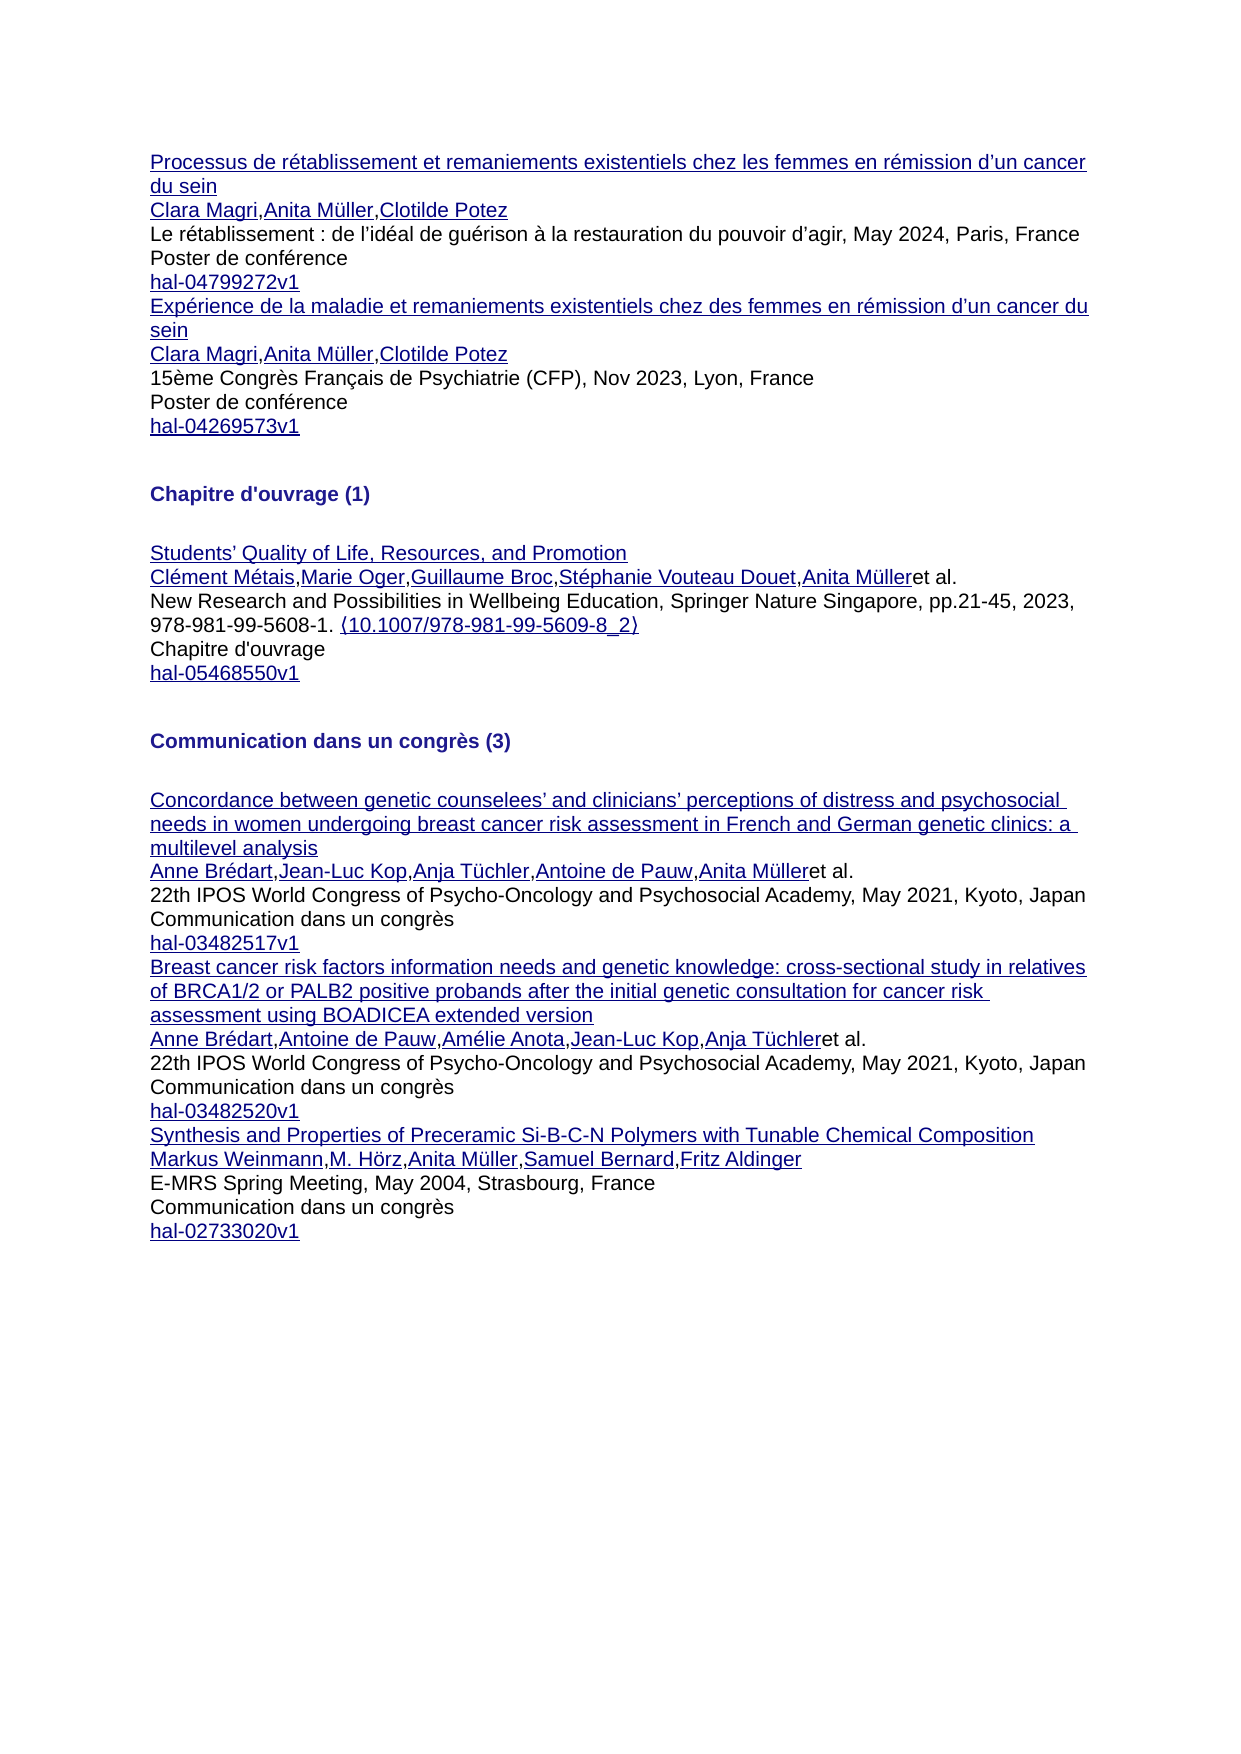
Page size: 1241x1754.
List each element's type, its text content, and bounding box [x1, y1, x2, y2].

table_cell Breast cancer risk factors information needs and genetic knowledge: cross-sectional study in relatives of BRCA1/2 or PALB2 positive probands after the initial genetic consultation for cancer risk assessment using BOADICEA extended version Anne Brédart,Antoine de Pauw,Amélie Anota,Jean-Luc Kop,Anja Tüchleret al. 22th IPOS World Congress of Psycho-Oncology and Psychosocial Academy, May 2021, Kyoto, Japan Communication dans un congrès hal-03482520v1 [150, 955, 1090, 1123]
subtitle Chapitre d'ouvrage (1) [150, 482, 1090, 506]
table_header Students’ Quality of Life, Resources, and Promotion Clément Métais,Marie Oger,Guillaume Broc,Stéphanie Vouteau Douet,Anita Mülleret al. New Research and Possibilities in Wellbeing Education, Springer Nature Singapore, pp.21-45, 2023, 978-981-99-5608-1. ⟨10.1007/978-981-99-5609-8_2⟩ Chapitre d'ouvrage hal-05468550v1 [150, 541, 1090, 684]
table_cell Expérience de la maladie et remaniements existentiels chez des femmes en rémission d’un cancer du sein Clara Magri,Anita Müller,Clotilde Potez 15ème Congrès Français de Psychiatrie (CFP), Nov 2023, Lyon, France Poster de conférence hal-04269573v1 [150, 294, 1090, 437]
table_cell Synthesis and Properties of Preceramic Si-B-C-N Polymers with Tunable Chemical Composition Markus Weinmann,M. Hörz,Anita Müller,Samuel Bernard,Fritz Aldinger E-MRS Spring Meeting, May 2004, Strasbourg, France Communication dans un congrès hal-02733020v1 [150, 1123, 1090, 1243]
table_header Processus de rétablissement et remaniements existentiels chez les femmes en rémission d’un cancer du sein Clara Magri,Anita Müller,Clotilde Potez Le rétablissement : de l’idéal de guérison à la restauration du pouvoir d’agir, May 2024, Paris, France Poster de conférence hal-04799272v1 [150, 150, 1090, 294]
subtitle Communication dans un congrès (3) [150, 729, 1090, 753]
table_header Concordance between genetic counselees’ and clinicians’ perceptions of distress and psychosocial needs in women undergoing breast cancer risk assessment in French and German genetic clinics: a multilevel analysis Anne Brédart,Jean-Luc Kop,Anja Tüchler,Antoine de Pauw,Anita Mülleret al. 22th IPOS World Congress of Psycho-Oncology and Psychosocial Academy, May 2021, Kyoto, Japan Communication dans un congrès hal-03482517v1 [150, 788, 1090, 955]
